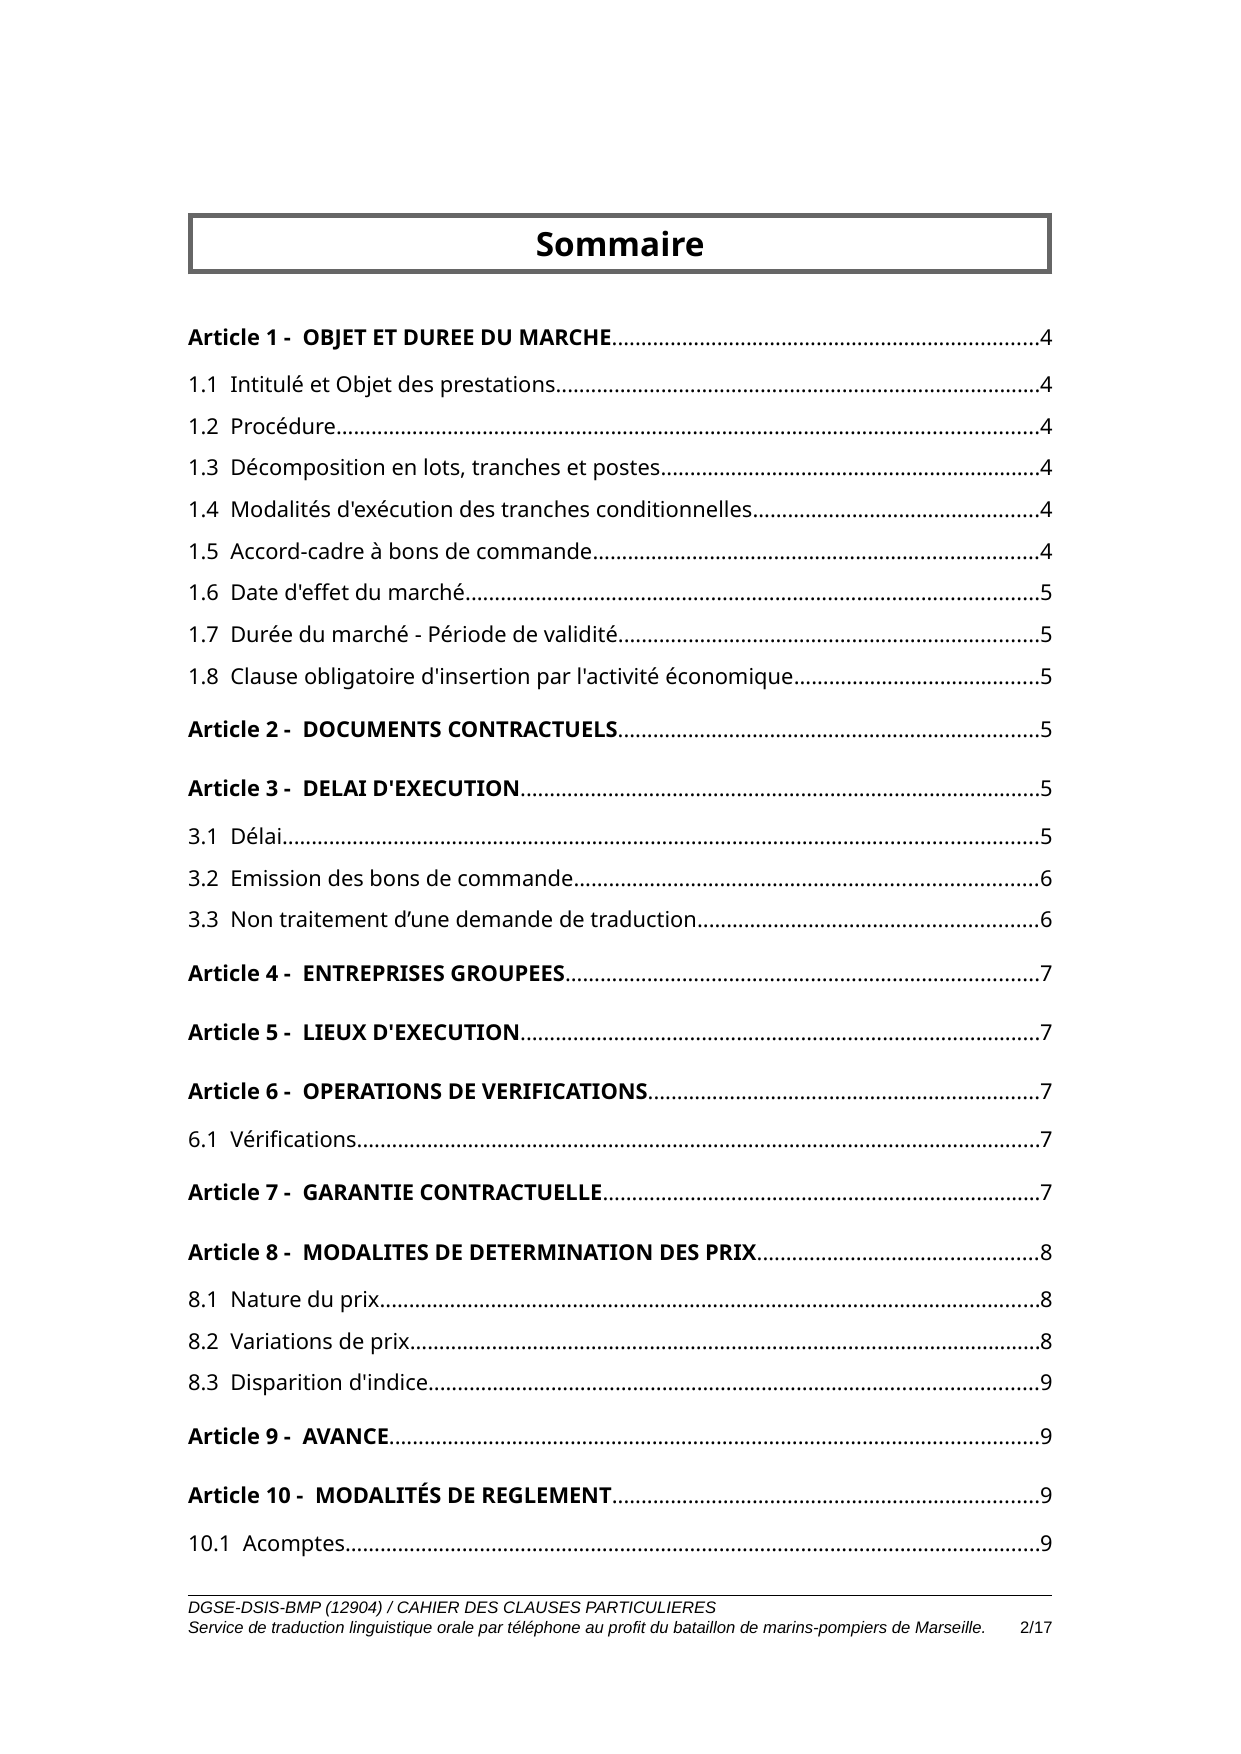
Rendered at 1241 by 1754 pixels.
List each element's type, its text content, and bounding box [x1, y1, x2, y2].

text Article 2 - DOCUMENTS CONTRACTUELS 5 [188, 714, 1052, 744]
text 6.1 Vérifications 7 [188, 1124, 1052, 1153]
text 1.1 Intitulé et Objet des prestations 4 [188, 369, 1052, 399]
text 1.7 Durée du marché - Période de validité 5 [188, 619, 1052, 649]
text Article 9 - AVANCE 9 [188, 1421, 1052, 1451]
subtitle Sommaire [193, 218, 1047, 269]
text 1.2 Procédure 4 [188, 411, 1052, 441]
text 1.4 Modalités d'exécution des tranches conditionnelles 4 [188, 494, 1052, 524]
text Article 8 - MODALITES DE DETERMINATION DES PRIX 8 [188, 1236, 1052, 1266]
text Article 5 - LIEUX D'EXECUTION 7 [188, 1017, 1052, 1047]
text 10.1 Acomptes 9 [188, 1527, 1052, 1557]
text 8.1 Nature du prix 8 [188, 1284, 1052, 1314]
text 3.3 Non traitement d’une demande de traduction 6 [188, 904, 1052, 934]
text Article 7 - GARANTIE CONTRACTUELLE 7 [188, 1177, 1052, 1207]
text Article 10 - MODALITÉS DE REGLEMENT 9 [188, 1480, 1052, 1510]
text 1.8 Clause obligatoire d'insertion par l'activité économique 5 [188, 661, 1052, 691]
text Article 3 - DELAI D'EXECUTION 5 [188, 773, 1052, 803]
text 1.5 Accord-cadre à bons de commande 4 [188, 536, 1052, 566]
text 1.6 Date d'effet du marché 5 [188, 577, 1052, 607]
text 1.3 Décomposition en lots, tranches et postes 4 [188, 452, 1052, 482]
text Article 4 - ENTREPRISES GROUPEES 7 [188, 958, 1052, 987]
text Article 1 - OBJET ET DUREE DU MARCHE 4 [188, 322, 1052, 351]
text 3.2 Emission des bons de commande 6 [188, 863, 1052, 892]
text 3.1 Délai 5 [188, 821, 1052, 851]
text Article 6 - OPERATIONS DE VERIFICATIONS 7 [188, 1076, 1052, 1106]
text 8.2 Variations de prix 8 [188, 1326, 1052, 1355]
text 8.3 Disparition d'indice 9 [188, 1367, 1052, 1397]
